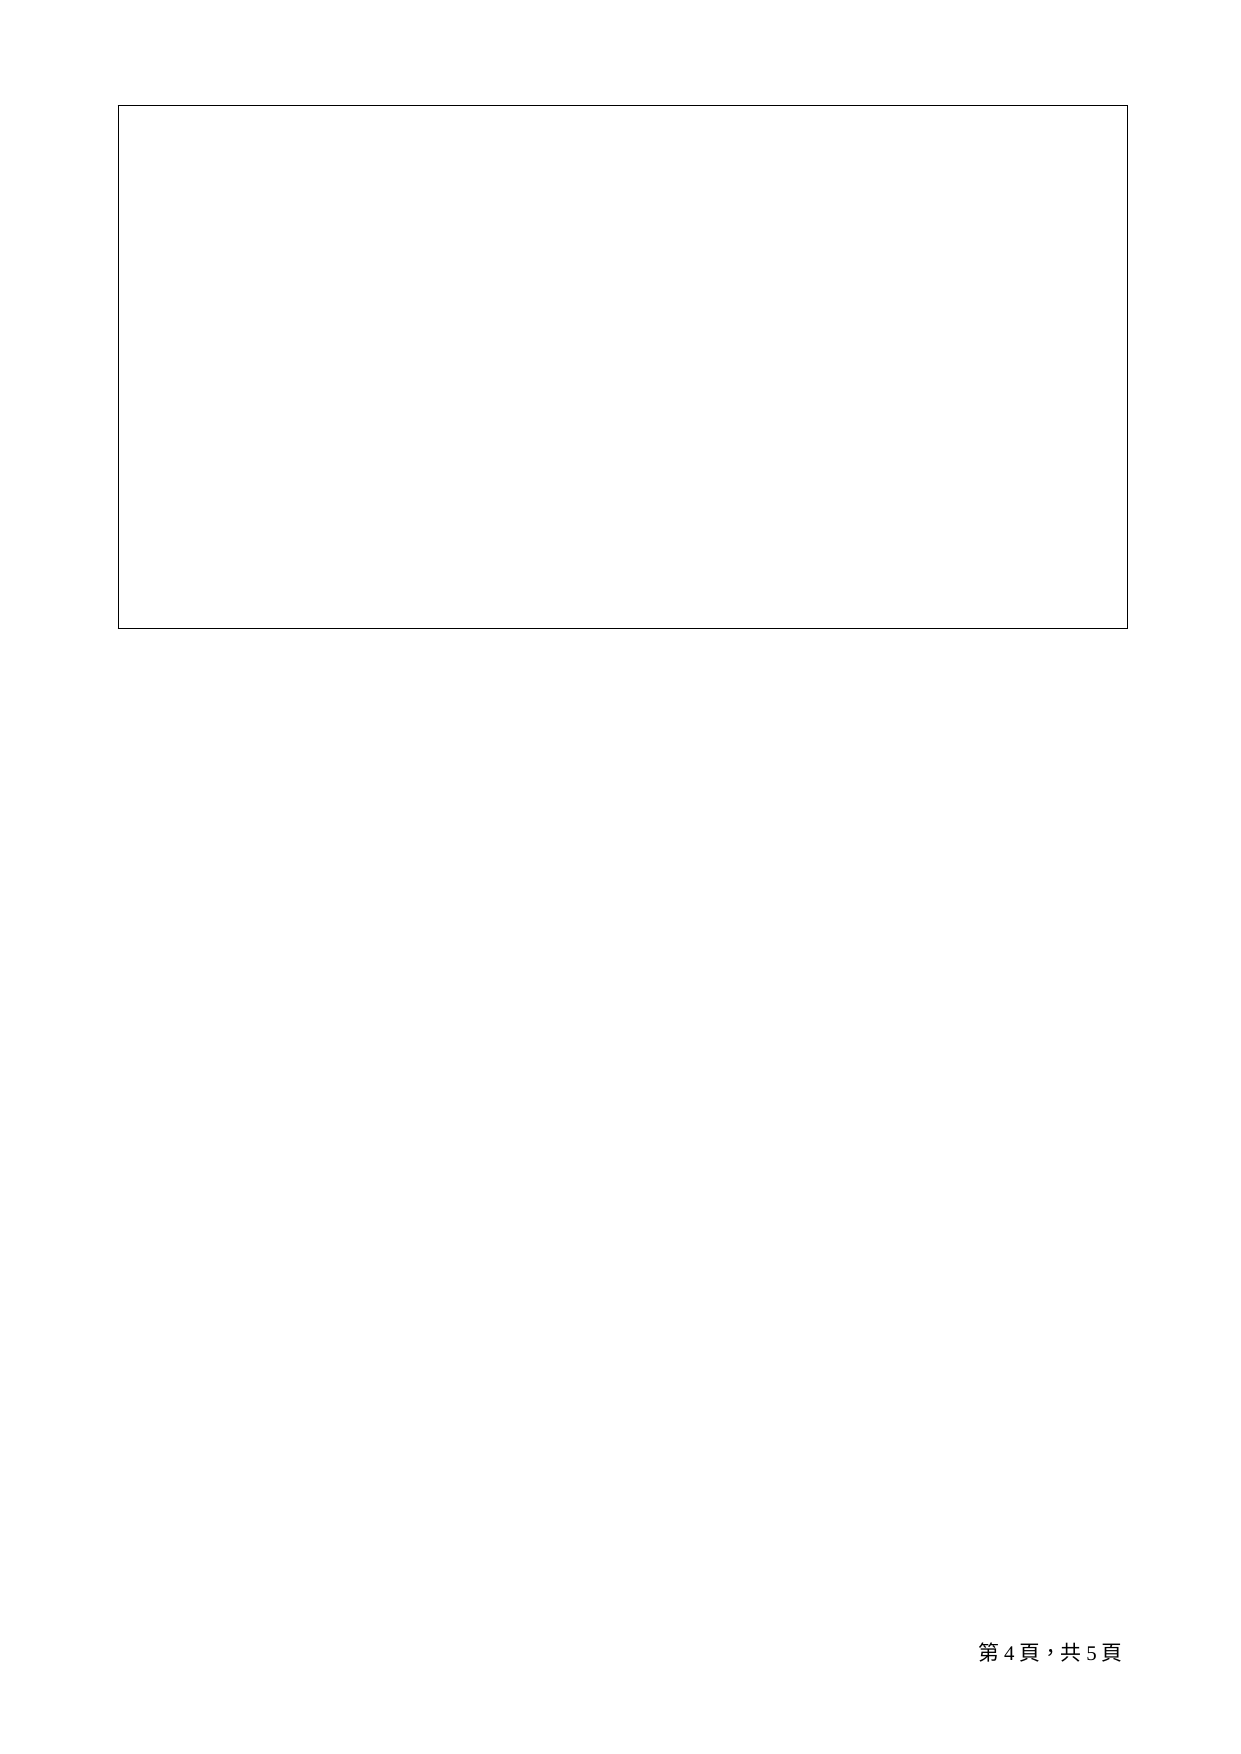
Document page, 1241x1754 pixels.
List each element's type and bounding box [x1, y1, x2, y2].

table_header [119, 106, 1127, 628]
